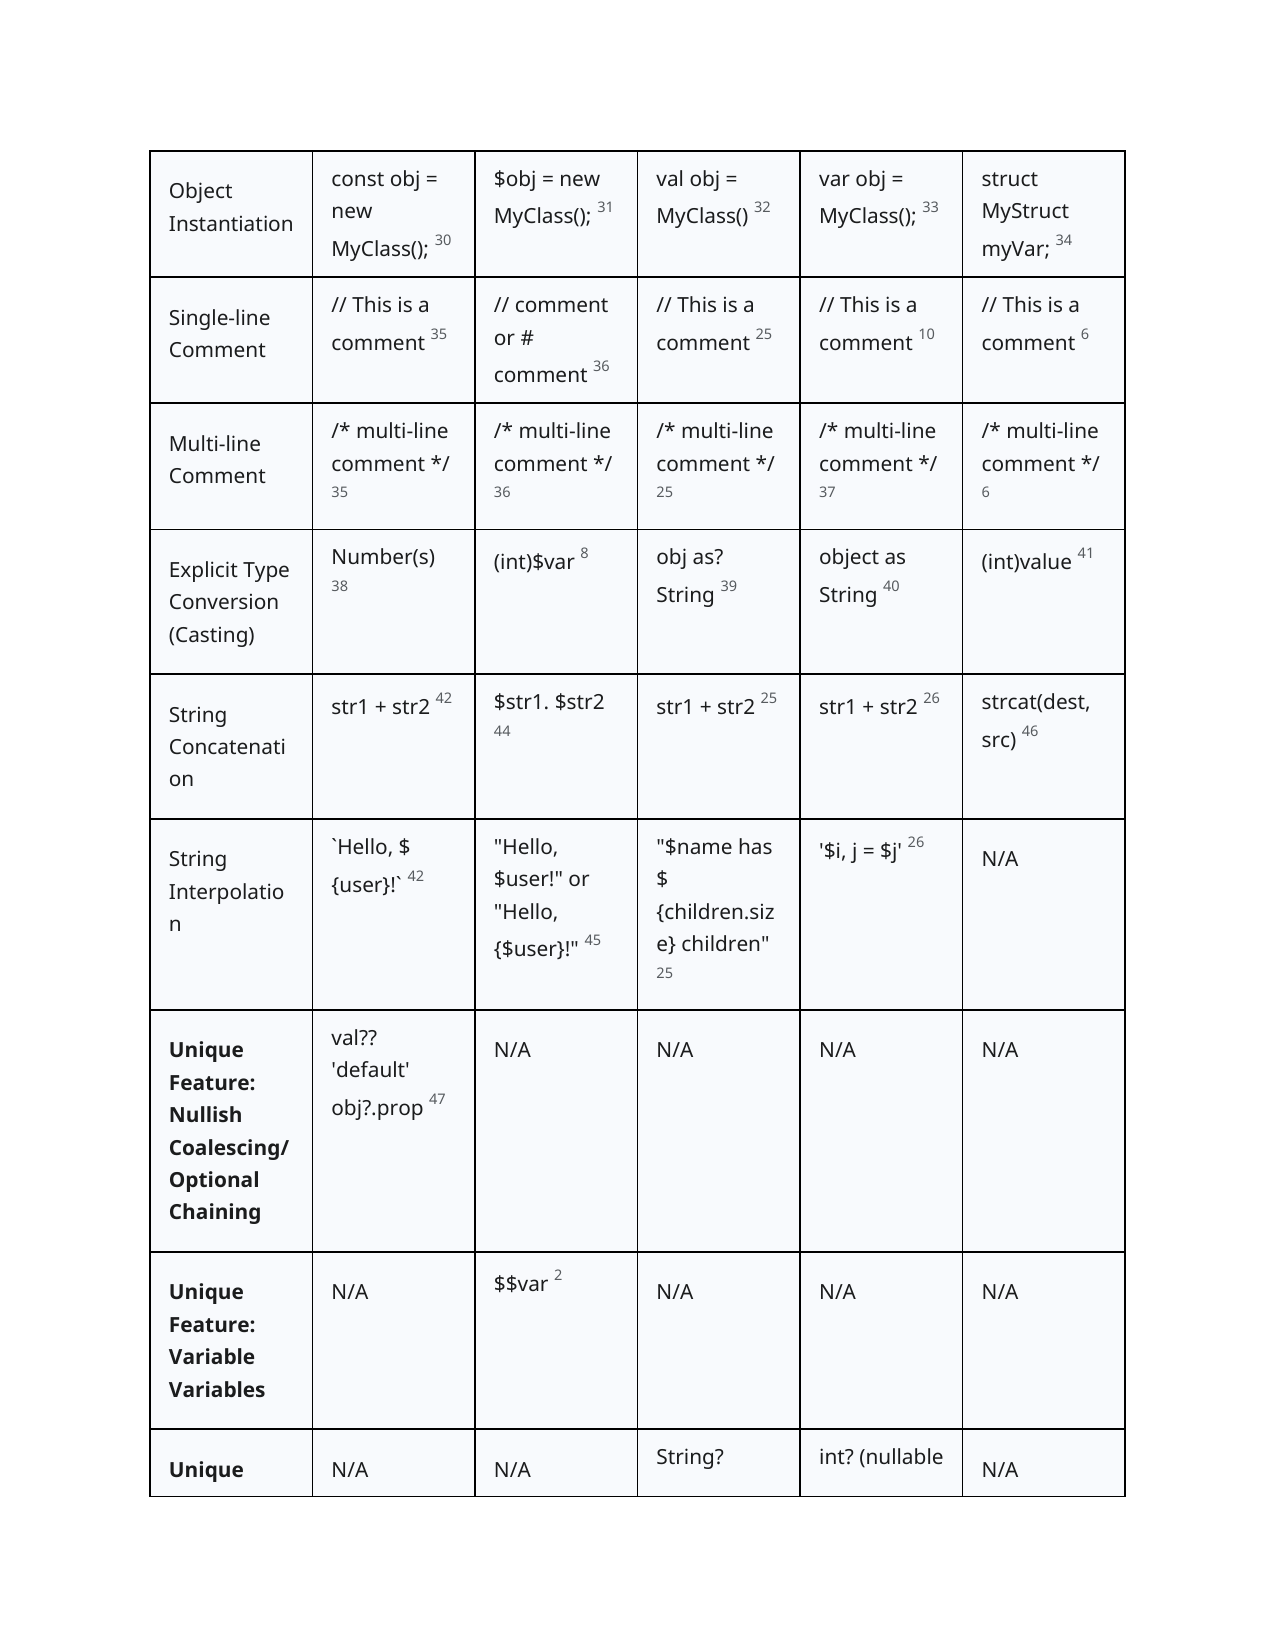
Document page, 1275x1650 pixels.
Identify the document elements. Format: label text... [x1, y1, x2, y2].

table_cell obj as? String 39 [638, 530, 799, 673]
table_cell `Hello, ${user}!` 42 [313, 820, 474, 1009]
table_cell /* multi-line comment */ 25 [638, 404, 799, 528]
table_cell const obj = new MyClass(); 30 [313, 152, 474, 276]
table_cell N/A [476, 1430, 637, 1496]
table_cell String Concatenation [151, 675, 312, 818]
table_cell (int)$var 8 [476, 530, 637, 673]
table_cell object as String 40 [801, 530, 962, 673]
table_cell N/A [963, 1430, 1124, 1496]
table_cell N/A [963, 820, 1124, 1009]
table_cell Unique Feature: Nullish Coalescing/Optional Chaining [151, 1011, 312, 1251]
table_cell // This is a comment 6 [963, 278, 1124, 402]
table_cell Explicit Type Conversion (Casting) [151, 530, 312, 673]
table_cell str1 + str2 42 [313, 675, 474, 818]
table_cell $obj = new MyClass(); 31 [476, 152, 637, 276]
table_cell Multi-line Comment [151, 404, 312, 528]
table_cell N/A [313, 1430, 474, 1496]
table_cell /* multi-line comment */ 6 [963, 404, 1124, 528]
table_cell /* multi-line comment */ 36 [476, 404, 637, 528]
table_cell N/A [963, 1253, 1124, 1428]
table_cell $$var 2 [476, 1253, 637, 1428]
table_cell val?? 'default' obj?.prop 47 [313, 1011, 474, 1251]
table_cell String Interpolation [151, 820, 312, 1009]
table_cell N/A [638, 1011, 799, 1251]
table_cell (int)value 41 [963, 530, 1124, 673]
table_cell // This is a comment 10 [801, 278, 962, 402]
table_cell N/A [963, 1011, 1124, 1251]
table_cell '$i, j = $j' 26 [801, 820, 962, 1009]
table_cell struct MyStruct myVar; 34 [963, 152, 1124, 276]
table_cell /* multi-line comment */ 35 [313, 404, 474, 528]
table_cell N/A [476, 1011, 637, 1251]
table_cell // This is a comment 25 [638, 278, 799, 402]
table_cell N/A [801, 1253, 962, 1428]
table_cell $str1. $str2 44 [476, 675, 637, 818]
table_cell String? [638, 1430, 799, 1496]
table_cell strcat(dest, src) 46 [963, 675, 1124, 818]
table_cell N/A [638, 1253, 799, 1428]
table_cell "$name has ${children.size} children" 25 [638, 820, 799, 1009]
table_cell Unique Feature: Variable Variables [151, 1253, 312, 1428]
table_cell var obj = MyClass(); 33 [801, 152, 962, 276]
table_cell int? (nullable [801, 1430, 962, 1496]
table_cell N/A [313, 1253, 474, 1428]
table_cell Single-line Comment [151, 278, 312, 402]
table_cell "Hello, $user!" or "Hello, {$user}!" 45 [476, 820, 637, 1009]
table_cell // This is a comment 35 [313, 278, 474, 402]
table_cell /* multi-line comment */ 37 [801, 404, 962, 528]
table_cell str1 + str2 25 [638, 675, 799, 818]
table_cell N/A [801, 1011, 962, 1251]
table_cell Number(s) 38 [313, 530, 474, 673]
table_cell // comment or # comment 36 [476, 278, 637, 402]
table_cell Object Instantiation [151, 152, 312, 276]
table_cell Unique [151, 1430, 312, 1496]
table_cell val obj = MyClass() 32 [638, 152, 799, 276]
table_cell str1 + str2 26 [801, 675, 962, 818]
